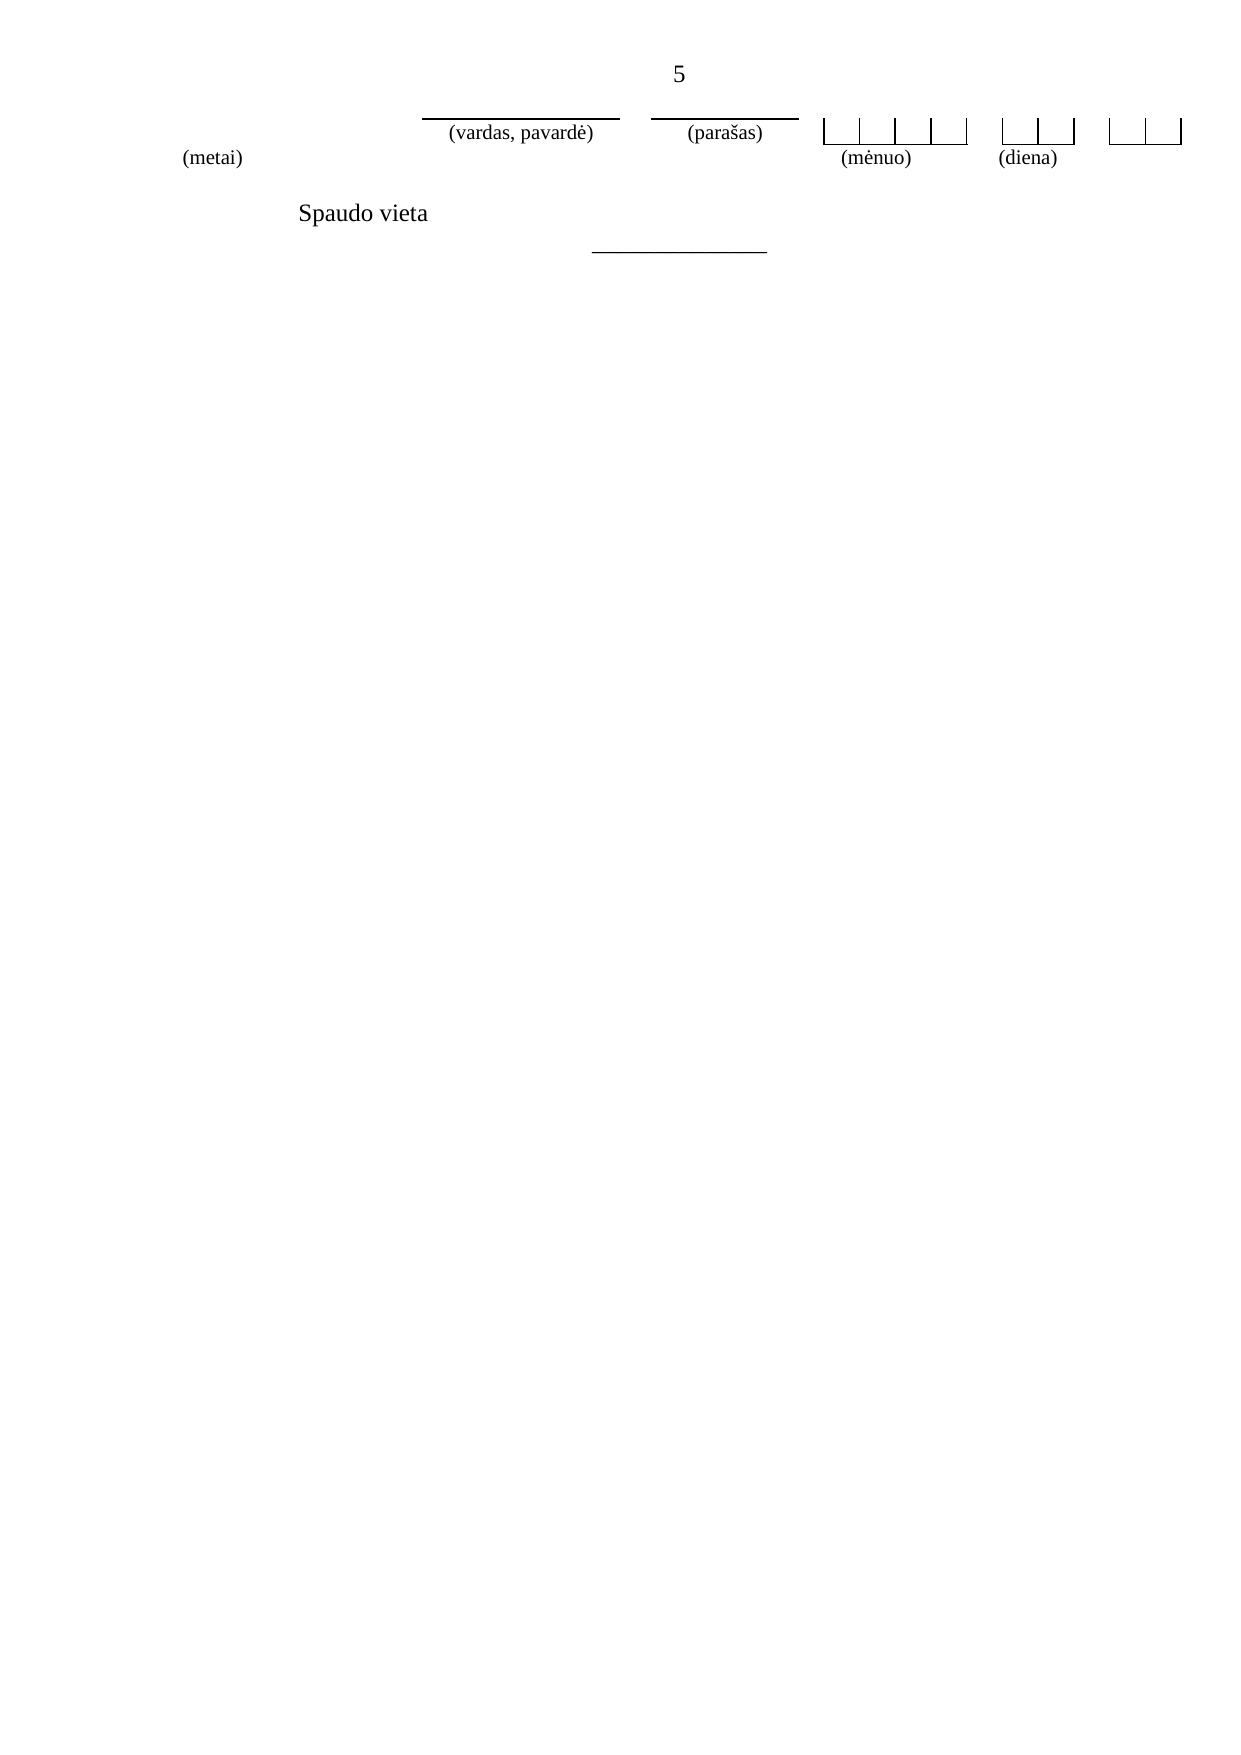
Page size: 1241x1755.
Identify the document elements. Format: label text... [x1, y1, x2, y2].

table_header [896, 118, 930, 144]
table_header [932, 118, 966, 144]
table_header [1039, 118, 1073, 144]
table_header (vardas, pavardė) [422, 120, 620, 144]
table_header [1003, 118, 1037, 144]
table_header [1146, 118, 1180, 144]
text ______________ [177, 227, 1181, 256]
table_header [860, 118, 894, 144]
table_header [620, 118, 651, 144]
table_header [825, 118, 859, 144]
table_header [967, 118, 1002, 144]
table_header [397, 118, 422, 144]
text Spaudo vieta [177, 198, 1181, 227]
table_header [177, 118, 397, 144]
table_header [1110, 118, 1145, 144]
table_header [1075, 118, 1109, 144]
text (metai) (mėnuo) (diena) [177, 145, 1181, 169]
table_header (parašas) [651, 120, 799, 144]
table_header [799, 118, 823, 144]
